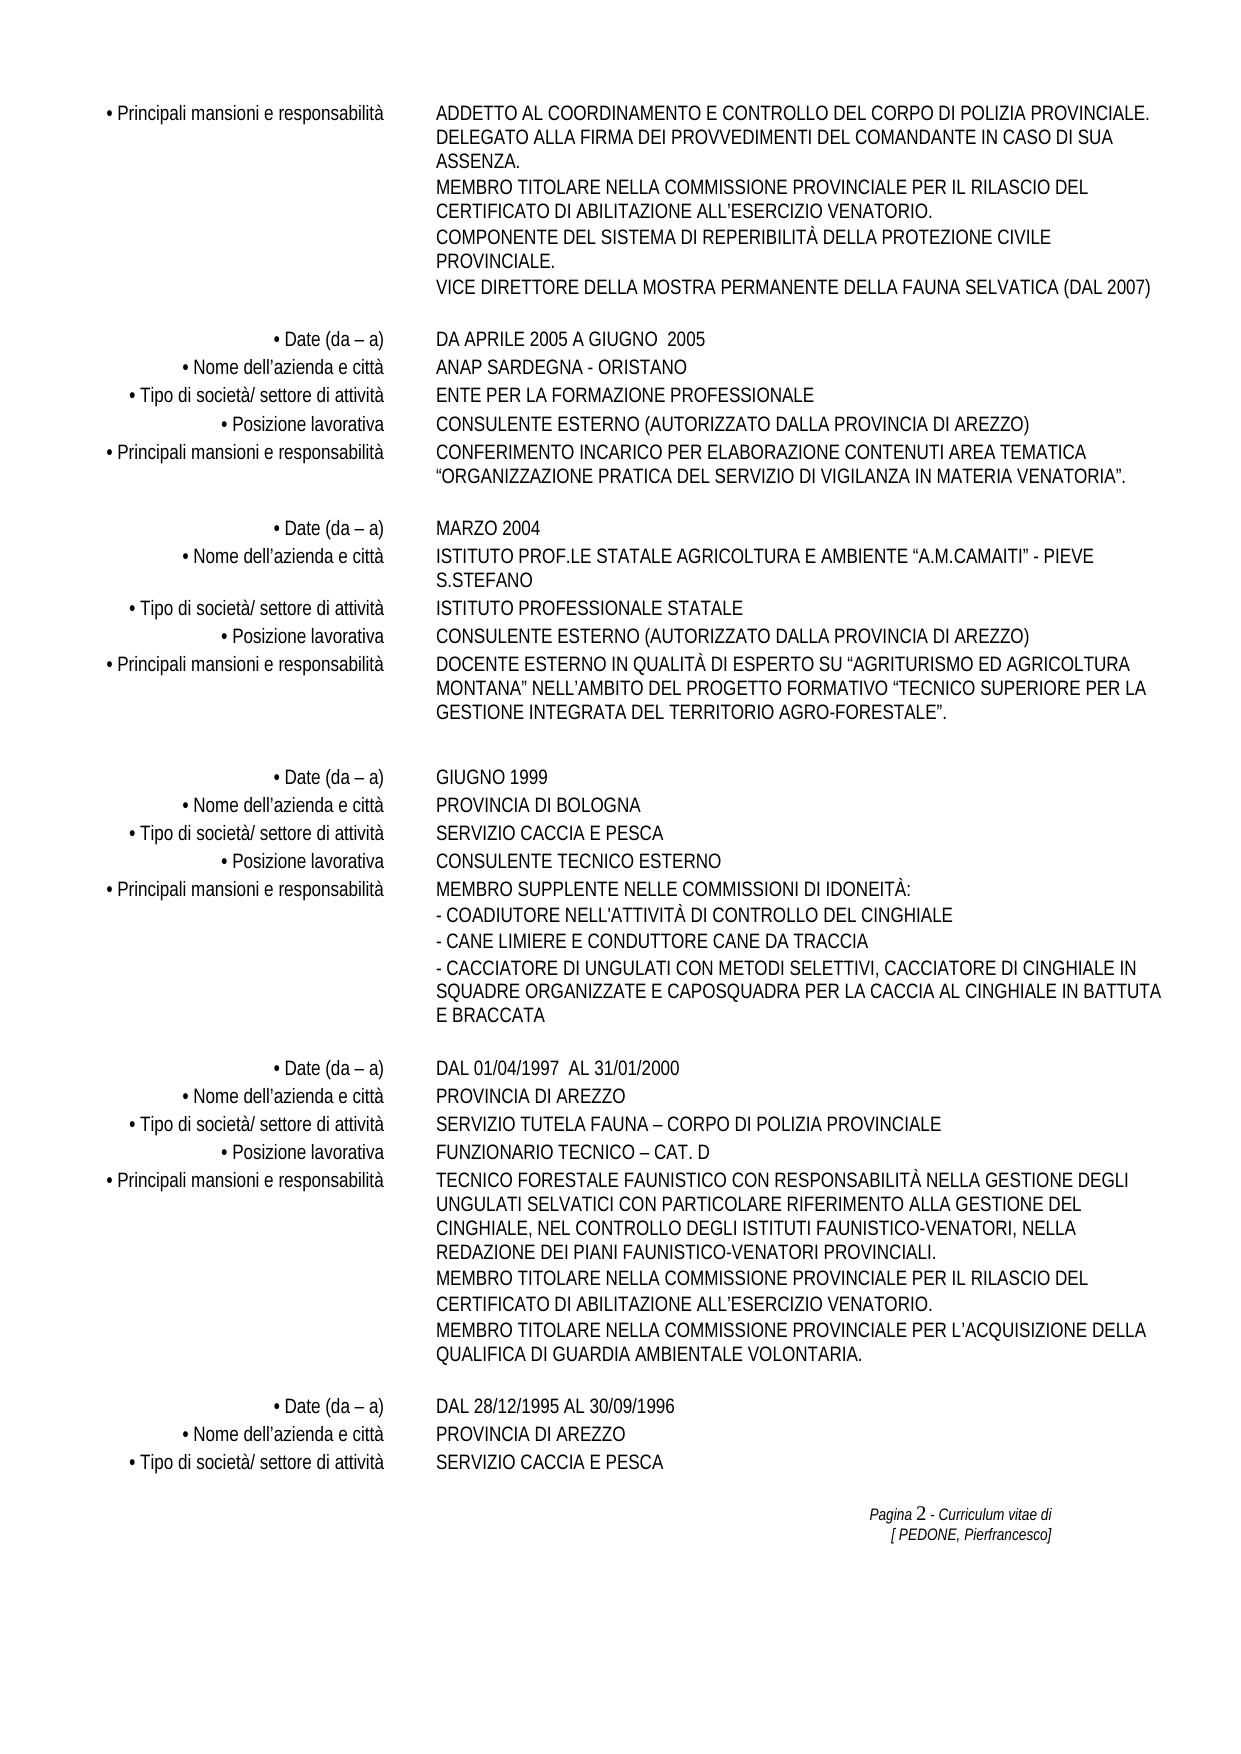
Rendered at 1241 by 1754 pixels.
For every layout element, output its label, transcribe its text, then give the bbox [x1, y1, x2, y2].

table_header [395, 514, 424, 542]
table_cell ISTITUTO PROF.LE STATALE AGRICOLTURA E AMBIENTE “A.M.CAMAITI” - PIEVE S.STEFANO [425, 542, 1178, 594]
table_cell [395, 622, 424, 650]
table_cell CONSULENTE TECNICO ESTERNO [425, 847, 1178, 875]
table_cell • Tipo di società/ settore di attività [78, 819, 395, 847]
table_header DAL 28/12/1995 AL 30/09/1996 [425, 1392, 1178, 1420]
table_cell DOCENTE ESTERNO IN QUALITÀ DI ESPERTO SU “AGRITURISMO ED AGRICOLTURA MONTANA” NELL’AMBITO DEL PROGETTO FORMATIVO “TECNICO SUPERIORE PER LA GESTIONE INTEGRATA DEL TERRITORIO AGRO-FORESTALE”. [425, 650, 1178, 726]
table_cell • Principali mansioni e responsabilità [78, 438, 395, 490]
table_cell ANAP SARDEGNA - ORISTANO [425, 353, 1178, 381]
table_cell FUNZIONARIO TECNICO – CAT. D [425, 1138, 1178, 1166]
table_header • Date (da – a) [78, 763, 395, 791]
table_cell • Nome dell’azienda e città [78, 542, 395, 594]
table_header [395, 1054, 424, 1082]
table_cell [395, 1448, 424, 1476]
table_cell [395, 875, 424, 1029]
table_cell [395, 594, 424, 622]
table_cell [395, 410, 424, 438]
table_cell MEMBRO SUPPLENTE NELLE COMMISSIONI DI IDONEITÀ: - COADIUTORE NELL'ATTIVITÀ DI CONTROLLO DEL CINGHIALE - CANE LIMIERE E CONDUTTORE CANE DA TRACCIA - CACCIATORE DI UNGULATI CON METODI SELETTIVI, CACCIATORE DI CINGHIALE IN SQUADRE ORGANIZZATE E CAPOSQUADRA PER LA CACCIA AL CINGHIALE IN BATTUTA E BRACCATA [425, 875, 1178, 1029]
table_cell PROVINCIA DI AREZZO [425, 1082, 1178, 1110]
table_cell • Tipo di società/ settore di attività [78, 1448, 395, 1476]
table_cell • Principali mansioni e responsabilità [78, 99, 395, 301]
table_cell • Nome dell’azienda e città [78, 1420, 395, 1448]
table_header • Date (da – a) [78, 325, 395, 353]
table_cell CONFERIMENTO INCARICO PER ELABORAZIONE CONTENUTI AREA TEMATICA “ORGANIZZAZIONE PRATICA DEL SERVIZIO DI VIGILANZA IN MATERIA VENATORIA”. [425, 438, 1178, 490]
table_cell [395, 1138, 424, 1166]
table_cell • Posizione lavorativa [78, 847, 395, 875]
table_cell [395, 438, 424, 490]
table_cell [395, 1166, 424, 1368]
table_header [395, 763, 424, 791]
table_cell [395, 650, 424, 726]
table_cell • Tipo di società/ settore di attività [78, 1110, 395, 1138]
table_cell [395, 1110, 424, 1138]
table_cell TECNICO FORESTALE FAUNISTICO CON RESPONSABILITÀ NELLA GESTIONE DEGLI UNGULATI SELVATICI CON PARTICOLARE RIFERIMENTO ALLA GESTIONE DEL CINGHIALE, NEL CONTROLLO DEGLI ISTITUTI FAUNISTICO-VENATORI, NELLA REDAZIONE DEI PIANI FAUNISTICO-VENATORI PROVINCIALI. MEMBRO TITOLARE NELLA COMMISSIONE PROVINCIALE PER IL RILASCIO DEL CERTIFICATO DI ABILITAZIONE ALL’ESERCIZIO VENATORIO. MEMBRO TITOLARE NELLA COMMISSIONE PROVINCIALE PER L’ACQUISIZIONE DELLA QUALIFICA DI GUARDIA AMBIENTALE VOLONTARIA. [425, 1166, 1178, 1368]
table_cell SERVIZIO CACCIA E PESCA [425, 819, 1178, 847]
table_cell [395, 791, 424, 819]
table_cell [395, 819, 424, 847]
table_cell CONSULENTE ESTERNO (AUTORIZZATO DALLA PROVINCIA DI AREZZO) [425, 410, 1178, 438]
table_cell • Posizione lavorativa [78, 410, 395, 438]
table_header • Date (da – a) [78, 1054, 395, 1082]
table_cell SERVIZIO TUTELA FAUNA – CORPO DI POLIZIA PROVINCIALE [425, 1110, 1178, 1138]
table_header GIUGNO 1999 [425, 763, 1178, 791]
table_header • Date (da – a) [78, 1392, 395, 1420]
table_cell • Nome dell’azienda e città [78, 791, 395, 819]
table_cell CONSULENTE ESTERNO (AUTORIZZATO DALLA PROVINCIA DI AREZZO) [425, 622, 1178, 650]
table_header [395, 325, 424, 353]
table_cell ENTE PER LA FORMAZIONE PROFESSIONALE [425, 381, 1178, 409]
table_cell [395, 542, 424, 594]
table_cell [395, 1082, 424, 1110]
table_cell • Principali mansioni e responsabilità [78, 650, 395, 726]
table_cell • Tipo di società/ settore di attività [78, 381, 395, 409]
table_header DA APRILE 2005 A GIUGNO 2005 [425, 325, 1178, 353]
table_cell PROVINCIA DI AREZZO [425, 1420, 1178, 1448]
table_cell ADDETTO AL COORDINAMENTO E CONTROLLO DEL CORPO DI POLIZIA PROVINCIALE. DELEGATO ALLA FIRMA DEI PROVVEDIMENTI DEL COMANDANTE IN CASO DI SUA ASSENZA. MEMBRO TITOLARE NELLA COMMISSIONE PROVINCIALE PER IL RILASCIO DEL CERTIFICATO DI ABILITAZIONE ALL’ESERCIZIO VENATORIO. COMPONENTE DEL SISTEMA DI REPERIBILITÀ DELLA PROTEZIONE CIVILE PROVINCIALE. VICE DIRETTORE DELLA MOSTRA PERMANENTE DELLA FAUNA SELVATICA (DAL 2007) [425, 99, 1178, 301]
table_header MARZO 2004 [425, 514, 1178, 542]
table_cell • Principali mansioni e responsabilità [78, 875, 395, 1029]
table_cell ISTITUTO PROFESSIONALE STATALE [425, 594, 1178, 622]
table_cell [395, 847, 424, 875]
table_cell [395, 381, 424, 409]
table_cell • Nome dell’azienda e città [78, 1082, 395, 1110]
table_cell • Posizione lavorativa [78, 1138, 395, 1166]
table_cell • Nome dell’azienda e città [78, 353, 395, 381]
table_cell [395, 99, 424, 301]
table_header DAL 01/04/1997 AL 31/01/2000 [425, 1054, 1178, 1082]
table_header • Date (da – a) [78, 514, 395, 542]
table_cell [395, 1420, 424, 1448]
table_cell [395, 353, 424, 381]
table_cell • Posizione lavorativa [78, 622, 395, 650]
table_cell • Principali mansioni e responsabilità [78, 1166, 395, 1368]
table_cell PROVINCIA DI BOLOGNA [425, 791, 1178, 819]
table_cell SERVIZIO CACCIA E PESCA [425, 1448, 1178, 1476]
table_cell • Tipo di società/ settore di attività [78, 594, 395, 622]
table_header [395, 1392, 424, 1420]
